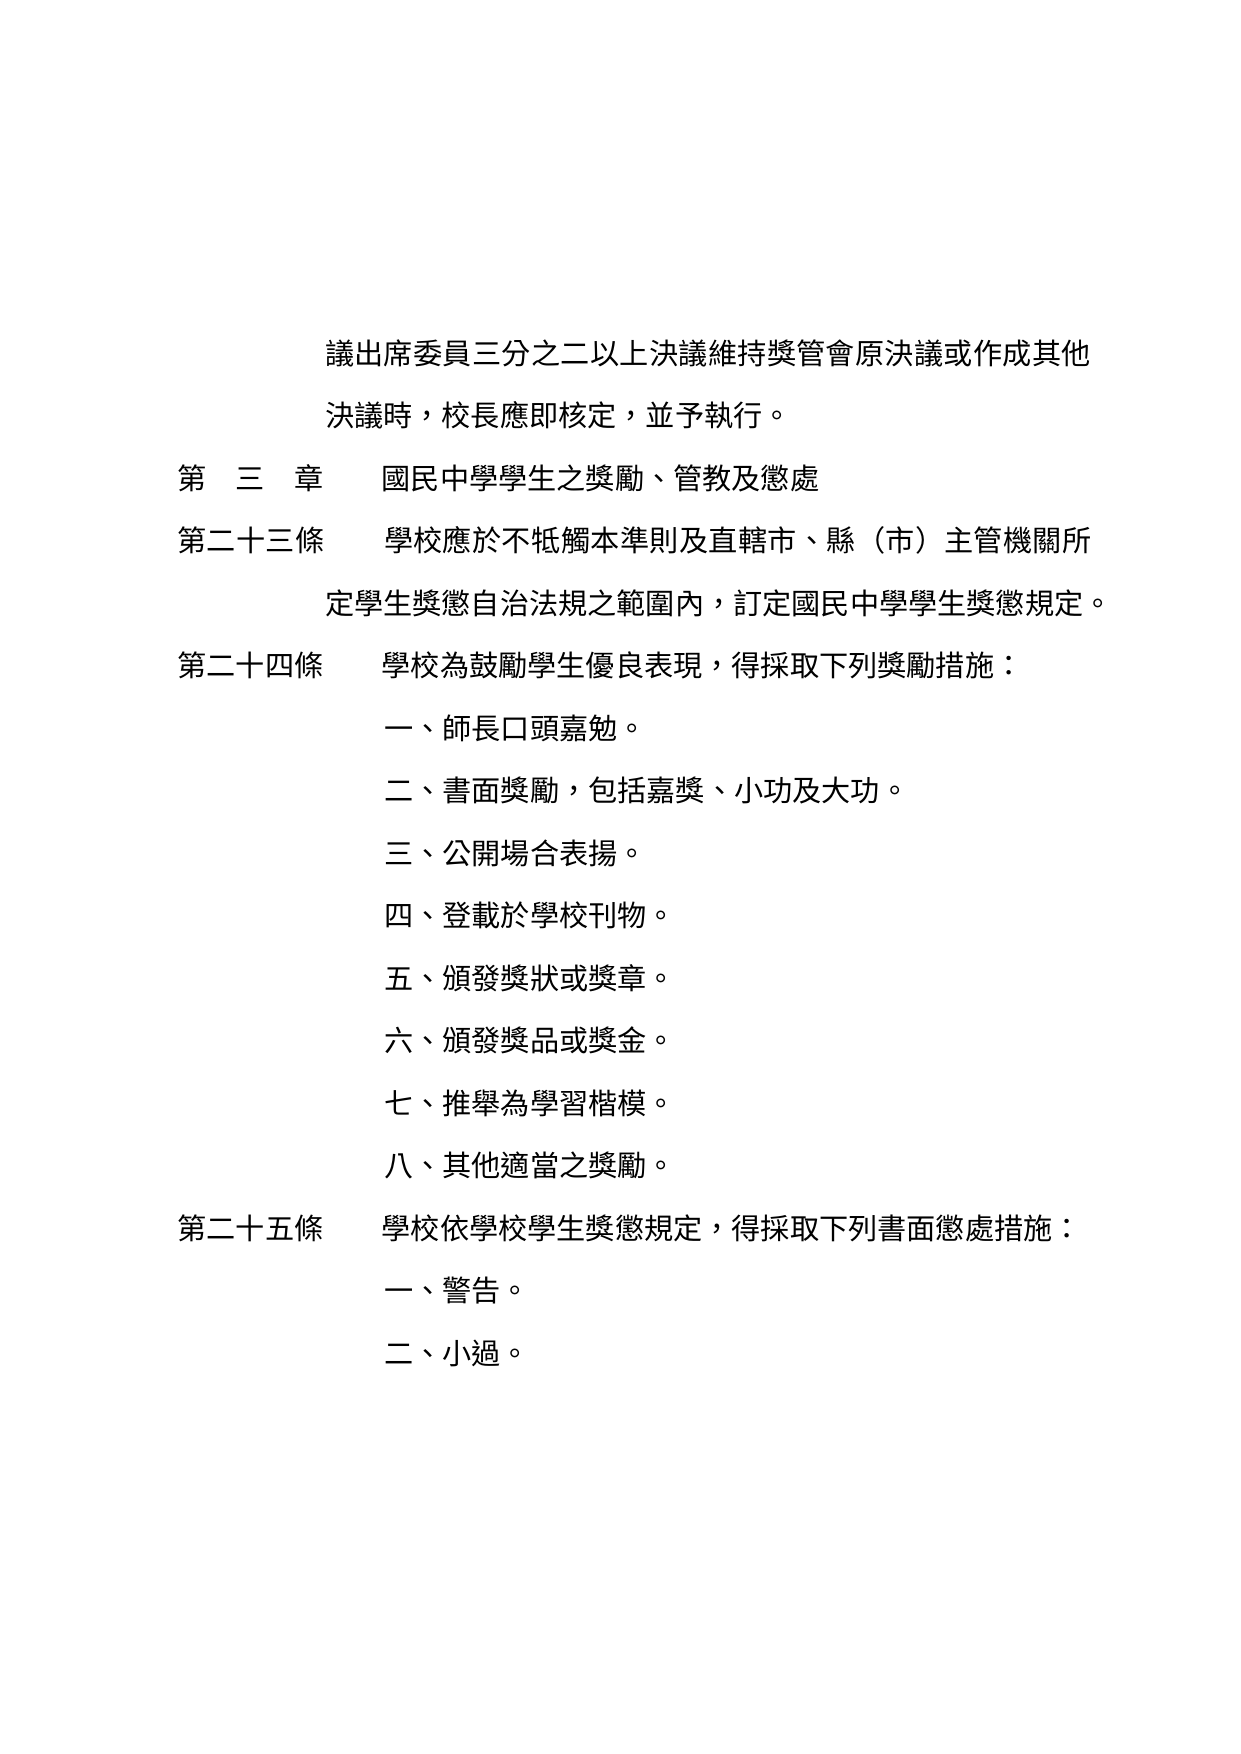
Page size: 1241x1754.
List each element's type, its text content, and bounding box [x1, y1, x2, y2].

text 第二十四條 學校為鼓勵學生優良表現，得採取下列獎勵措施： [177, 622, 1092, 685]
text 四、登載於學校刊物。 [384, 872, 1092, 935]
text 六、頒發獎品或獎金。 [384, 997, 1092, 1060]
text 八、其他適當之獎勵。 [384, 1122, 1092, 1185]
text 五、頒發獎狀或獎章。 [384, 935, 1092, 997]
text 議出席委員三分之二以上決議維持獎管會原決議或作成其他決議時，校長應即核定，並予執行。 [177, 310, 1092, 435]
text 三、公開場合表揚。 [384, 810, 1092, 872]
text 二、小過。 [384, 1310, 1092, 1372]
text 一、警告。 [384, 1247, 1092, 1310]
text 一、師長口頭嘉勉。 [384, 685, 1092, 747]
text 七、推舉為學習楷模。 [384, 1060, 1092, 1122]
text 第二十五條 學校依學校學生獎懲規定，得採取下列書面懲處措施： [177, 1185, 1092, 1247]
text 二、書面獎勵，包括嘉獎、小功及大功。 [384, 747, 1092, 810]
text 第 三 章 國民中學學生之獎勵、管教及懲處 [177, 435, 1092, 497]
text 第二十三條 學校應於不牴觸本準則及直轄市、縣（市）主管機關所定學生獎懲自治法規之範圍內，訂定國民中學學生獎懲規定。 [177, 497, 1092, 622]
